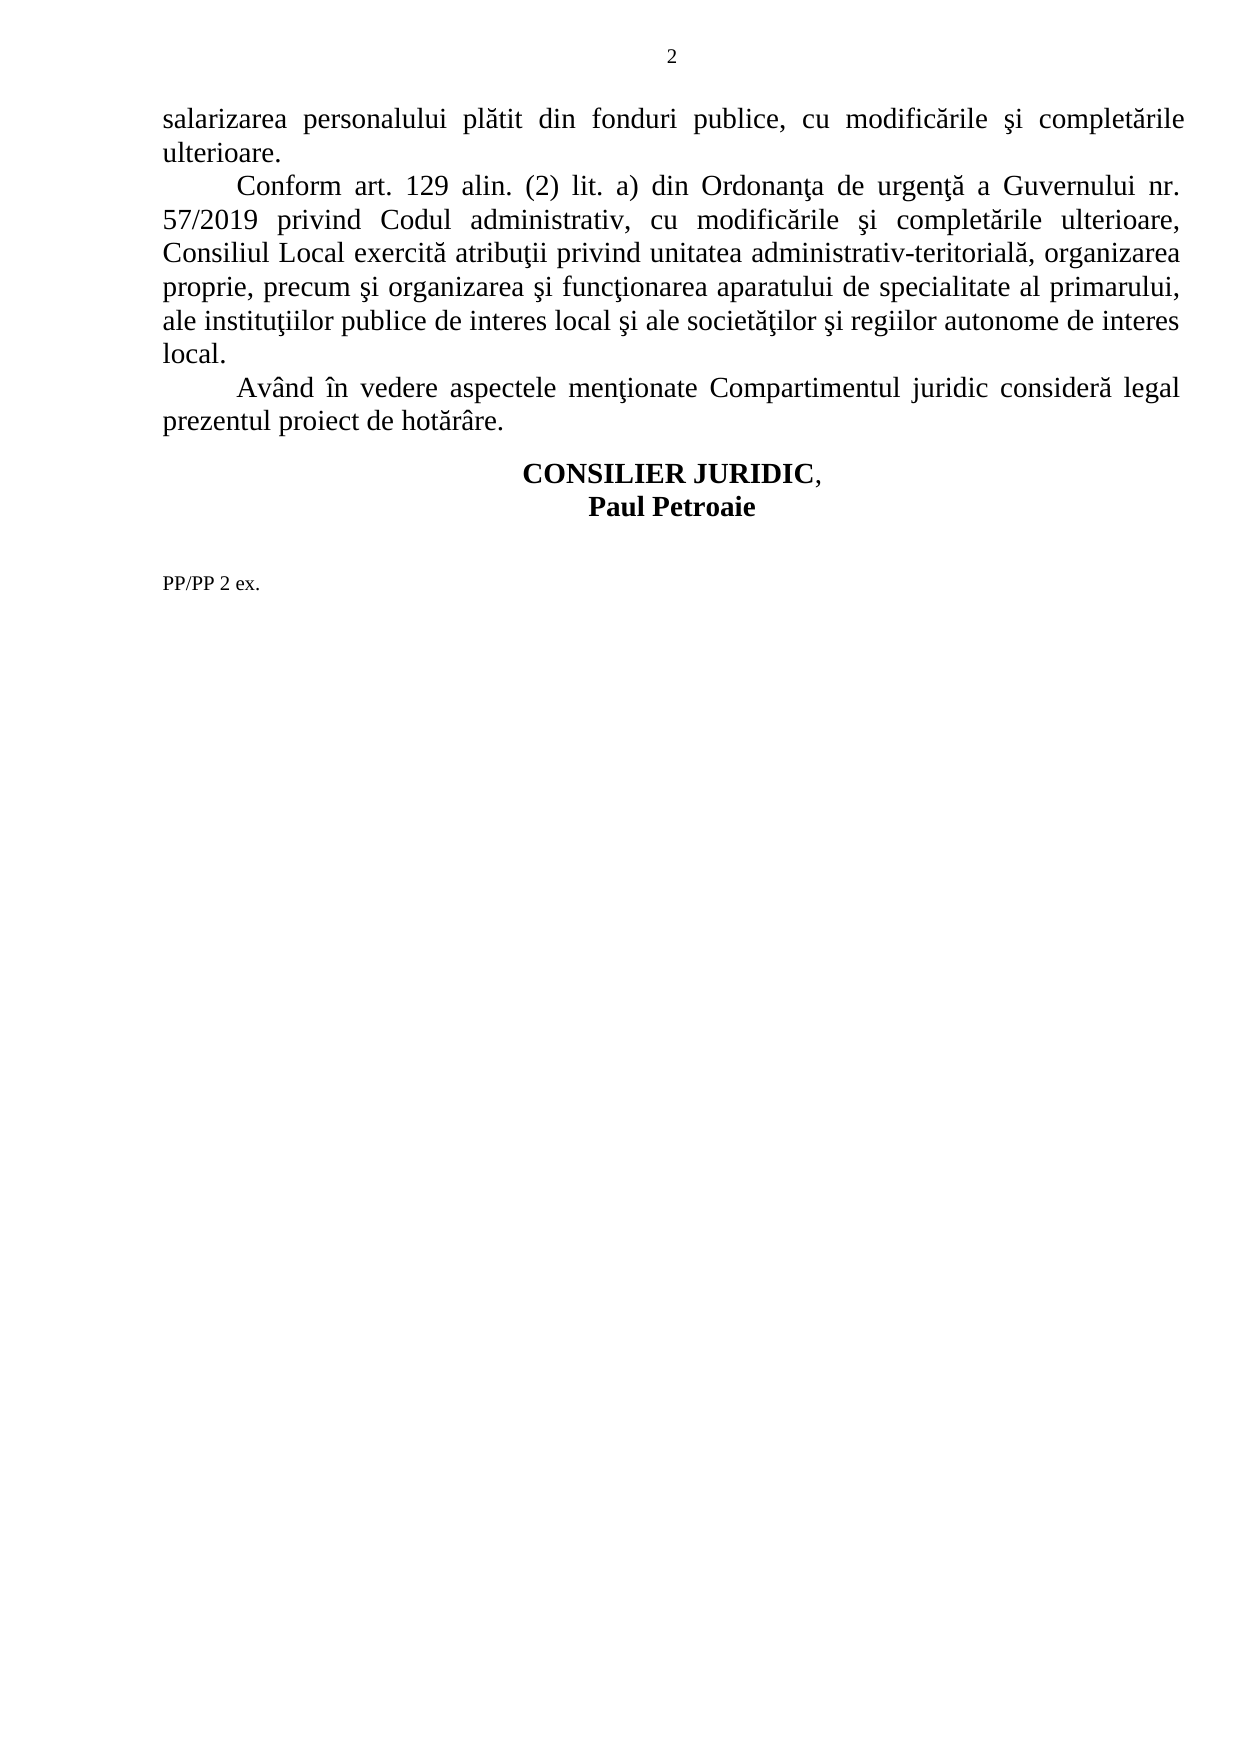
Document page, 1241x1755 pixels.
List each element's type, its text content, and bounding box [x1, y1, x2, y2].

text CONSILIER JURIDIC, [162, 456, 1181, 489]
text Paul Petroaie [162, 489, 1181, 523]
text Având în vedere aspectele menţionate Compartimentul juridic consideră legal prezentul proiect de hotărâre. [162, 370, 1181, 437]
text salarizarea personalului plătit din fonduri publice, cu modificările şi completările ulterioare. [162, 101, 1186, 168]
text Conform art. 129 alin. (2) lit. a) din Ordonanţa de urgenţă a Guvernului nr. 57/2019 privind Codul administrativ, cu modificările şi completările ulterioare, Consiliul Local exercită atribuţii privind unitatea administrativ-teritorială, organizarea proprie, precum şi organizarea şi funcţionarea aparatului de specialitate al primarului, ale instituţiilor publice de interes local şi ale societăţilor şi regiilor autonome de interes local. [162, 168, 1181, 370]
text PP/PP 2 ex. [162, 571, 1181, 595]
